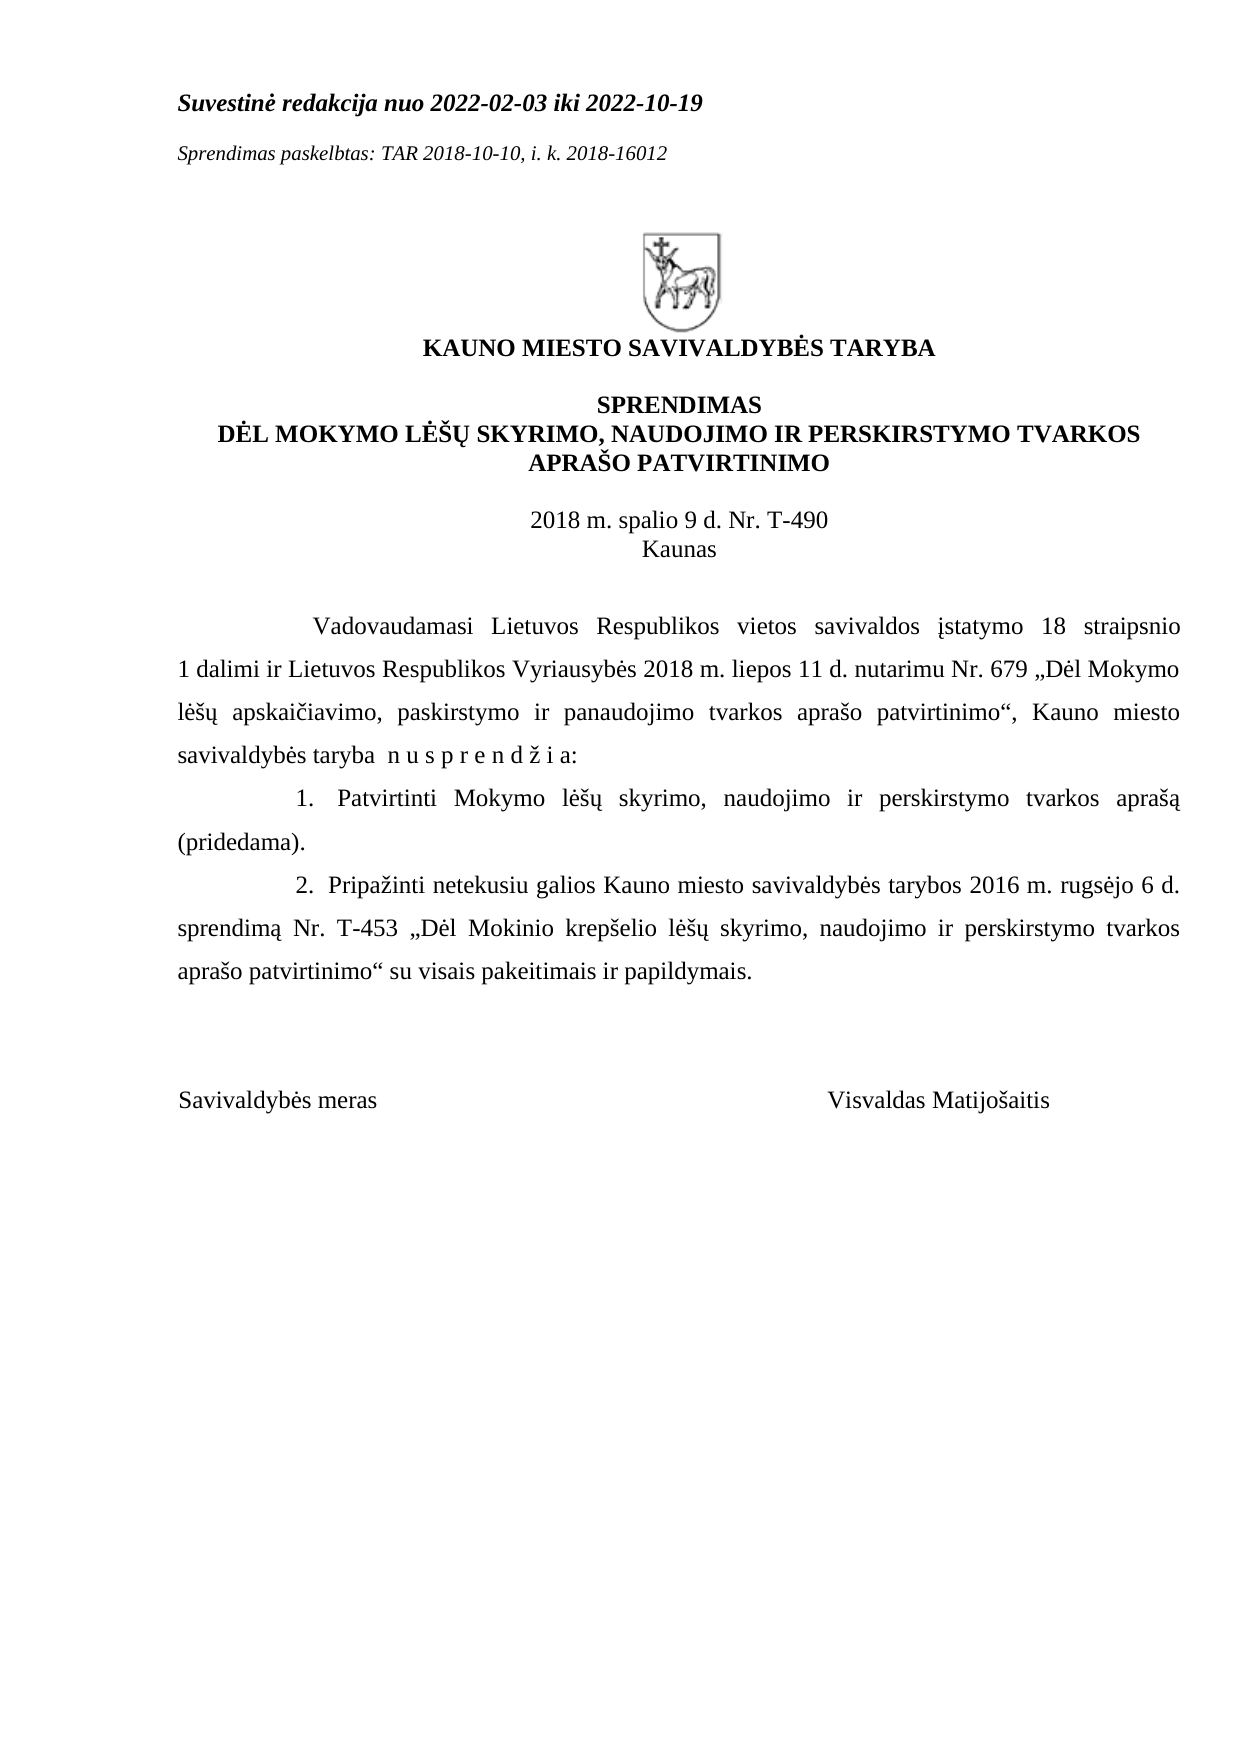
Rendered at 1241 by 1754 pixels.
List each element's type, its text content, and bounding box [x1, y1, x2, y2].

text 2018 m. spalio 9 d. Nr. T-490 [177, 506, 1181, 534]
text SPRENDIMAS [177, 391, 1181, 419]
text Savivaldybės meras Visvaldas Matijošaitis [178, 1085, 1181, 1114]
text Suvestinė redakcija nuo 2022-02-03 iki 2022-10-19 [177, 88, 1181, 117]
text KAUNO MIESTO SAVIVALDYBĖS TARYBA [177, 333, 1181, 362]
text Sprendimas paskelbtas: TAR 2018-10-10, i. k. 2018-16012 [177, 141, 1181, 165]
text Vadovaudamasi Lietuvos Respublikos vietos savivaldos įstatymo 18 straipsnio 1 dalimi ir Lietuvos Respublikos Vyriausybės 2018 m. liepos 11 d. nutarimu Nr. 679 „Dėl Mokymo lėšų apskaičiavimo, paskirstymo ir panaudojimo tvarkos aprašo patvirtinimo“, Kauno miesto savivaldybės taryba n u s p r e n d ž i a: [177, 611, 1181, 769]
text 2. Pripažinti netekusiu galios Kauno miesto savivaldybės tarybos 2016 m. rugsėjo 6 d. sprendimą Nr. T-453 „Dėl Mokinio krepšelio lėšų skyrimo, naudojimo ir perskirstymo tvarkos aprašo patvirtinimo“ su visais pakeitimais ir papildymais. [177, 870, 1181, 985]
text 1. Patvirtinti Mokymo lėšų skyrimo, naudojimo ir perskirstymo tvarkos aprašą (pridedama). [177, 783, 1181, 855]
text Kaunas [177, 534, 1181, 563]
text DĖL MOKYMO LĖŠŲ SKYRIMO, NAUDOJIMO IR PERSKIRSTYMO TVARKOS APRAŠO PATVIRTINIMO [177, 419, 1181, 477]
